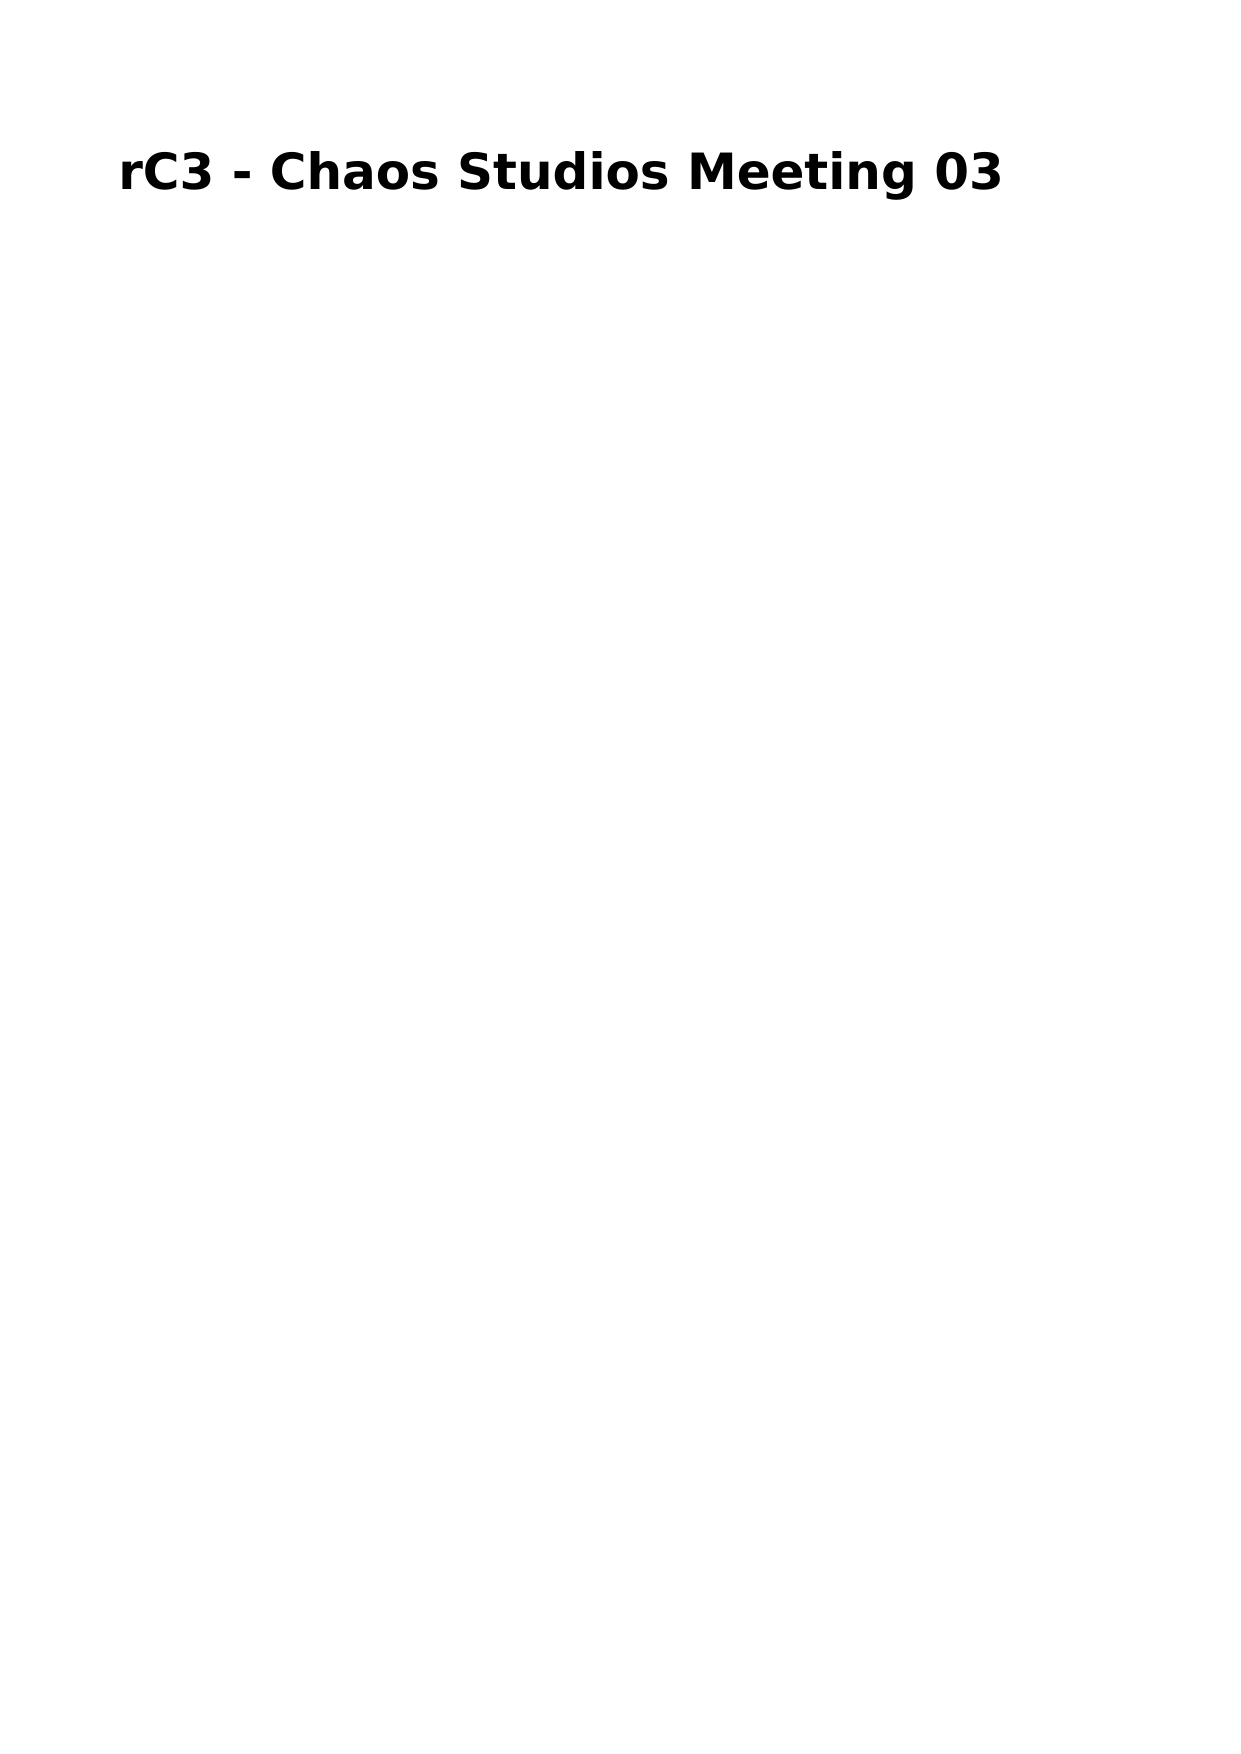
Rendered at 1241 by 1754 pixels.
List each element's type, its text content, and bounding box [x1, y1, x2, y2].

subtitle rC3 - Chaos Studios Meeting 03 [118, 143, 1122, 201]
